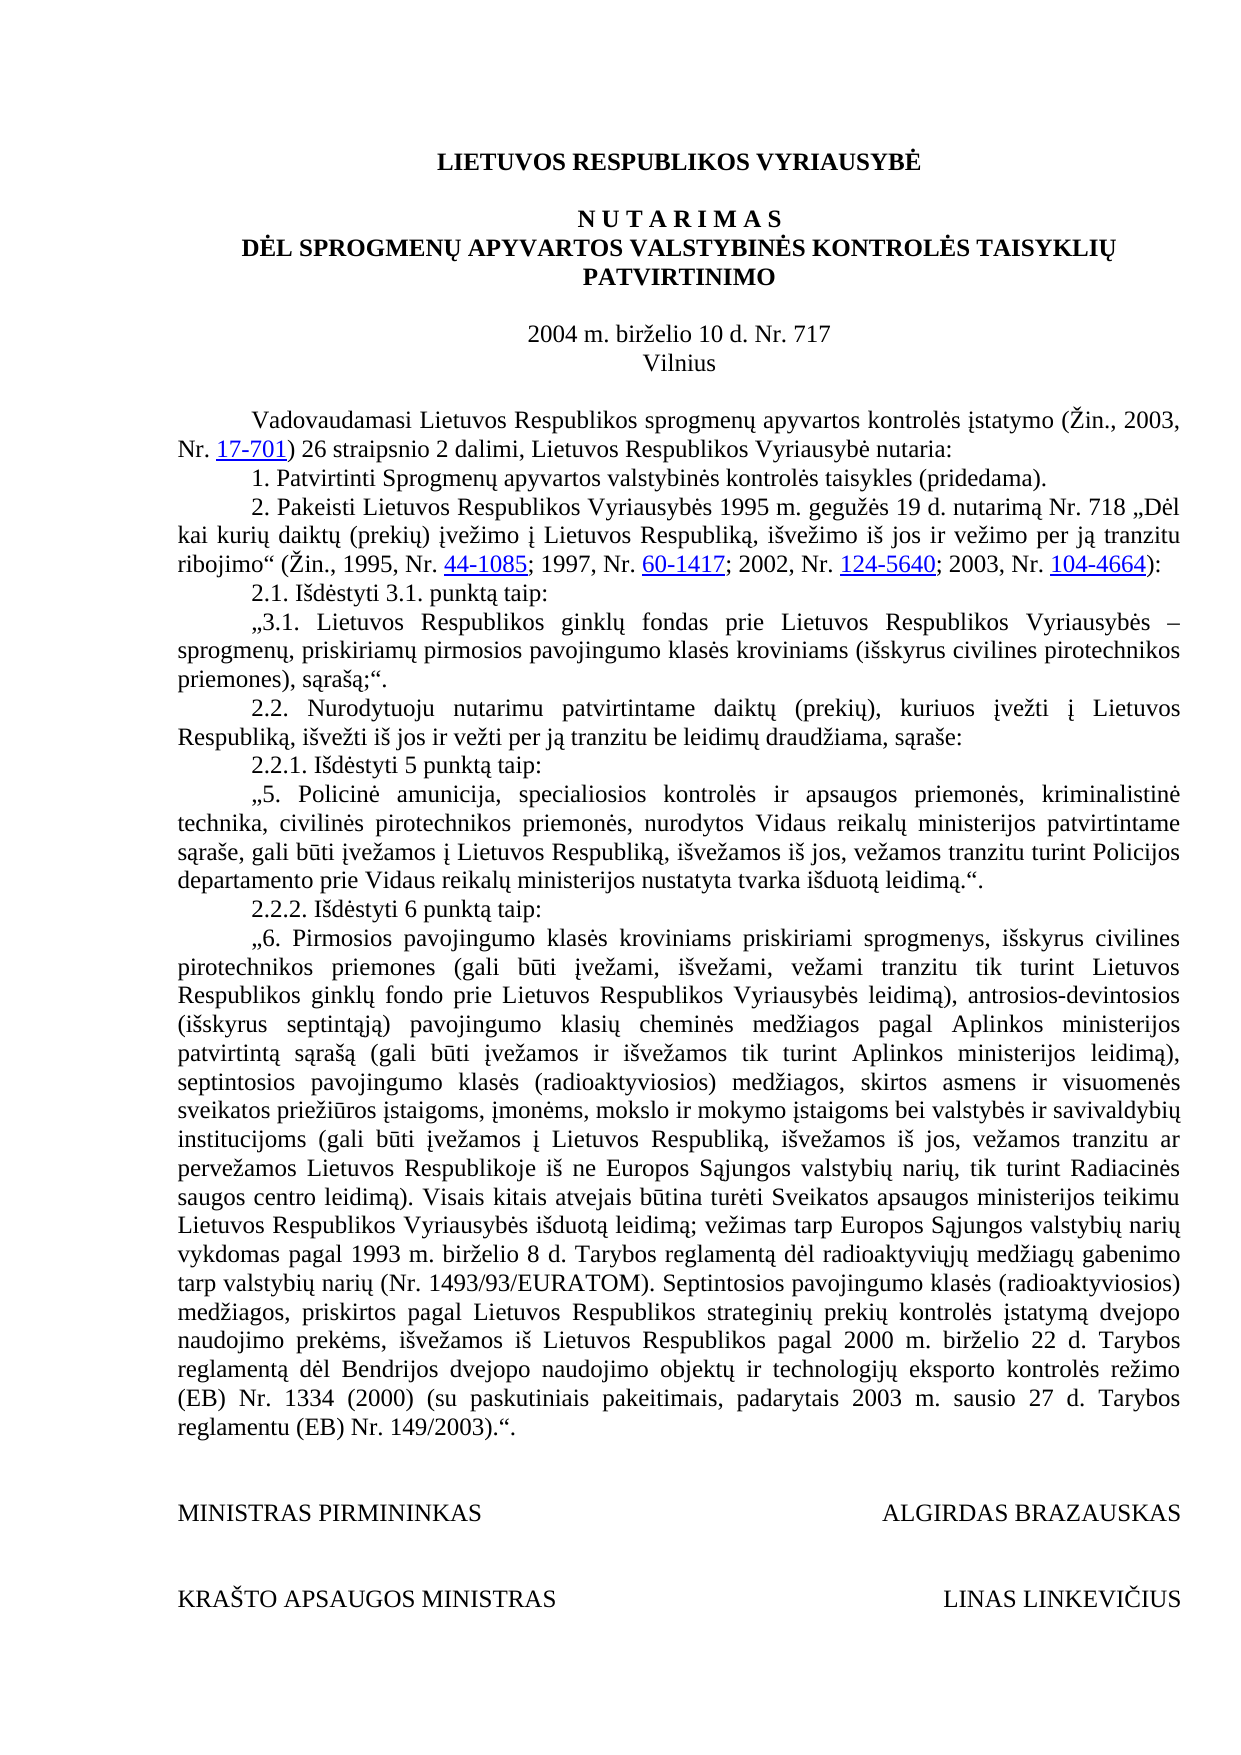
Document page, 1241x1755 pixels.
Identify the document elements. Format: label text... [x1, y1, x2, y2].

text MINISTRAS PIRMININKAS ALGIRDAS BRAZAUSKAS [177, 1498, 1181, 1527]
text 2.1. Išdėstyti 3.1. punktą taip: [177, 578, 1181, 607]
text 1. Patvirtinti Sprogmenų apyvartos valstybinės kontrolės taisykles (pridedama). [177, 463, 1181, 492]
text 2.2.2. Išdėstyti 6 punktą taip: [177, 894, 1181, 923]
text N U T A R I M A S [177, 204, 1181, 233]
text „5. Policinė amunicija, specialiosios kontrolės ir apsaugos priemonės, kriminalistinė technika, civilinės pirotechnikos priemonės, nurodytos Vidaus reikalų ministerijos patvirtintame sąraše, gali būti įvežamos į Lietuvos Respubliką, išvežamos iš jos, vežamos tranzitu turint Policijos departamento prie Vidaus reikalų ministerijos nustatyta tvarka išduotą leidimą.“. [177, 779, 1181, 894]
text KRAŠTO APSAUGOS MINISTRAS LINAS LINKEVIČIUS [177, 1584, 1181, 1613]
text „3.1. Lietuvos Respublikos ginklų fondas prie Lietuvos Respublikos Vyriausybės – sprogmenų, priskiriamų pirmosios pavojingumo klasės kroviniams (išskyrus civilines pirotechnikos priemones), sąrašą;“. [177, 607, 1181, 693]
text 2.2. Nurodytuoju nutarimu patvirtintame daiktų (prekių), kuriuos įvežti į Lietuvos Respubliką, išvežti iš jos ir vežti per ją tranzitu be leidimų draudžiama, sąraše: [177, 693, 1181, 751]
text „6. Pirmosios pavojingumo klasės kroviniams priskiriami sprogmenys, išskyrus civilines pirotechnikos priemones (gali būti įvežami, išvežami, vežami tranzitu tik turint Lietuvos Respublikos ginklų fondo prie Lietuvos Respublikos Vyriausybės leidimą), antrosios-devintosios (išskyrus septintąją) pavojingumo klasių cheminės medžiagos pagal Aplinkos ministerijos patvirtintą sąrašą (gali būti įvežamos ir išvežamos tik turint Aplinkos ministerijos leidimą), septintosios pavojingumo klasės (radioaktyviosios) medžiagos, skirtos asmens ir visuomenės sveikatos priežiūros įstaigoms, įmonėms, mokslo ir mokymo įstaigoms bei valstybės ir savivaldybių institucijoms (gali būti įvežamos į Lietuvos Respubliką, išvežamos iš jos, vežamos tranzitu ar pervežamos Lietuvos Respublikoje iš ne Europos Sąjungos valstybių narių, tik turint Radiacinės saugos centro leidimą). Visais kitais atvejais būtina turėti Sveikatos apsaugos ministerijos teikimu Lietuvos Respublikos Vyriausybės išduotą leidimą; vežimas tarp Europos Sąjungos valstybių narių vykdomas pagal 1993 m. birželio 8 d. Tarybos reglamentą dėl radioaktyviųjų medžiagų gabenimo tarp valstybių narių (Nr. 1493/93/EURATOM). Septintosios pavojingumo klasės (radioaktyviosios) medžiagos, priskirtos pagal Lietuvos Respublikos strateginių prekių kontrolės įstatymą dvejopo naudojimo prekėms, išvežamos iš Lietuvos Respublikos pagal 2000 m. birželio 22 d. Tarybos reglamentą dėl Bendrijos dvejopo naudojimo objektų ir technologijų eksporto kontrolės režimo (EB) Nr. 1334 (2000) (su paskutiniais pakeitimais, padarytais 2003 m. sausio 27 d. Tarybos reglamentu (EB) Nr. 149/2003).“. [177, 923, 1181, 1441]
text DĖL SPROGMENŲ APYVARTOS VALSTYBINĖS KONTROLĖS TAISYKLIŲ PATVIRTINIMO [177, 233, 1181, 291]
text 2004 m. birželio 10 d. Nr. 717 [177, 319, 1181, 348]
text Vadovaudamasi Lietuvos Respublikos sprogmenų apyvartos kontrolės įstatymo (Žin., 2003, Nr. 17-701) 26 straipsnio 2 dalimi, Lietuvos Respublikos Vyriausybė nutaria: [177, 406, 1181, 463]
text Vilnius [177, 348, 1181, 377]
text 2. Pakeisti Lietuvos Respublikos Vyriausybės 1995 m. gegužės 19 d. nutarimą Nr. 718 „Dėl kai kurių daiktų (prekių) įvežimo į Lietuvos Respubliką, išvežimo iš jos ir vežimo per ją tranzitu ribojimo“ (Žin., 1995, Nr. 44-1085; 1997, Nr. 60-1417; 2002, Nr. 124-5640; 2003, Nr. 104-4664): [177, 492, 1181, 578]
text 2.2.1. Išdėstyti 5 punktą taip: [177, 751, 1181, 779]
text LIETUVOS RESPUBLIKOS VYRIAUSYBĖ [177, 147, 1181, 176]
